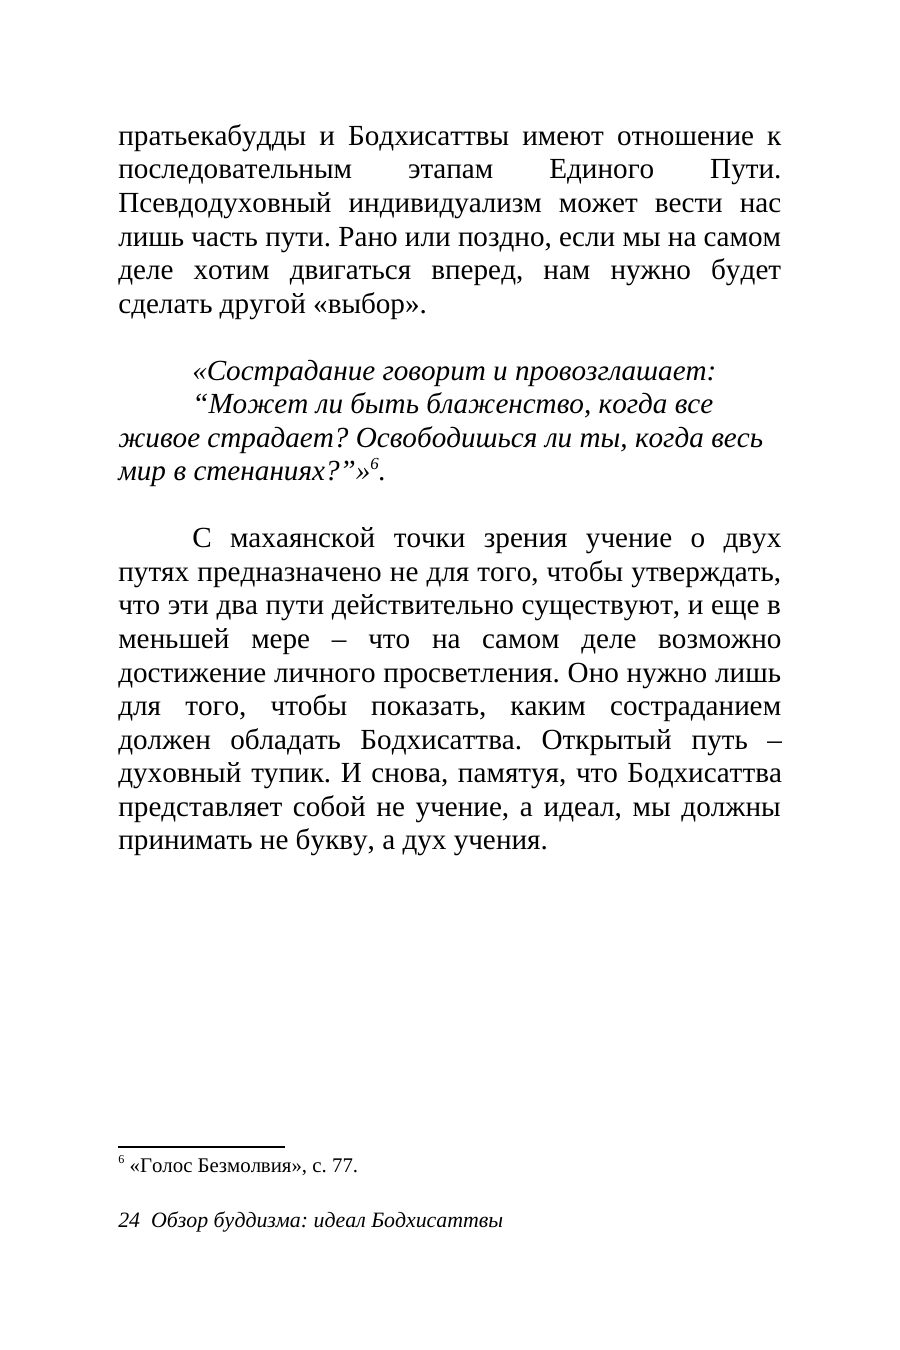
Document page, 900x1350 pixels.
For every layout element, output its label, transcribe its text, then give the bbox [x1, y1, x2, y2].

text С махаянской точки зрения учение о двух путях предназначено не для того, чтобы утверждать, что эти два пути действительно существуют, и еще в меньшей мере – что на самом деле возможно достижение личного просветления. Оно нужно лишь для того, чтобы показать, каким состраданием должен обладать Бодхисаттва. Открытый путь – духовный тупик. И снова, памятуя, что Бодхисаттва представляет собой не учение, а идеал, мы должны принимать не букву, а дух учения. [118, 521, 782, 856]
text «Сострадание говорит и провозглашает: [118, 353, 782, 386]
text пратьекабудды и Бодхисаттвы имеют отношение к последовательным этапам Единого Пути. Псевдодуховный индивидуализм может вести нас лишь часть пути. Рано или поздно, если мы на самом деле хотим двигаться вперед, нам нужно будет сделать другой «выбор». [118, 118, 782, 319]
text «Голос Безмолвия», с. 77. [118, 1153, 782, 1177]
text “Может ли быть блаженство, когда все живое страдает? Освободишься ли ты, когда весь мир в стенаниях?”». [118, 386, 782, 487]
